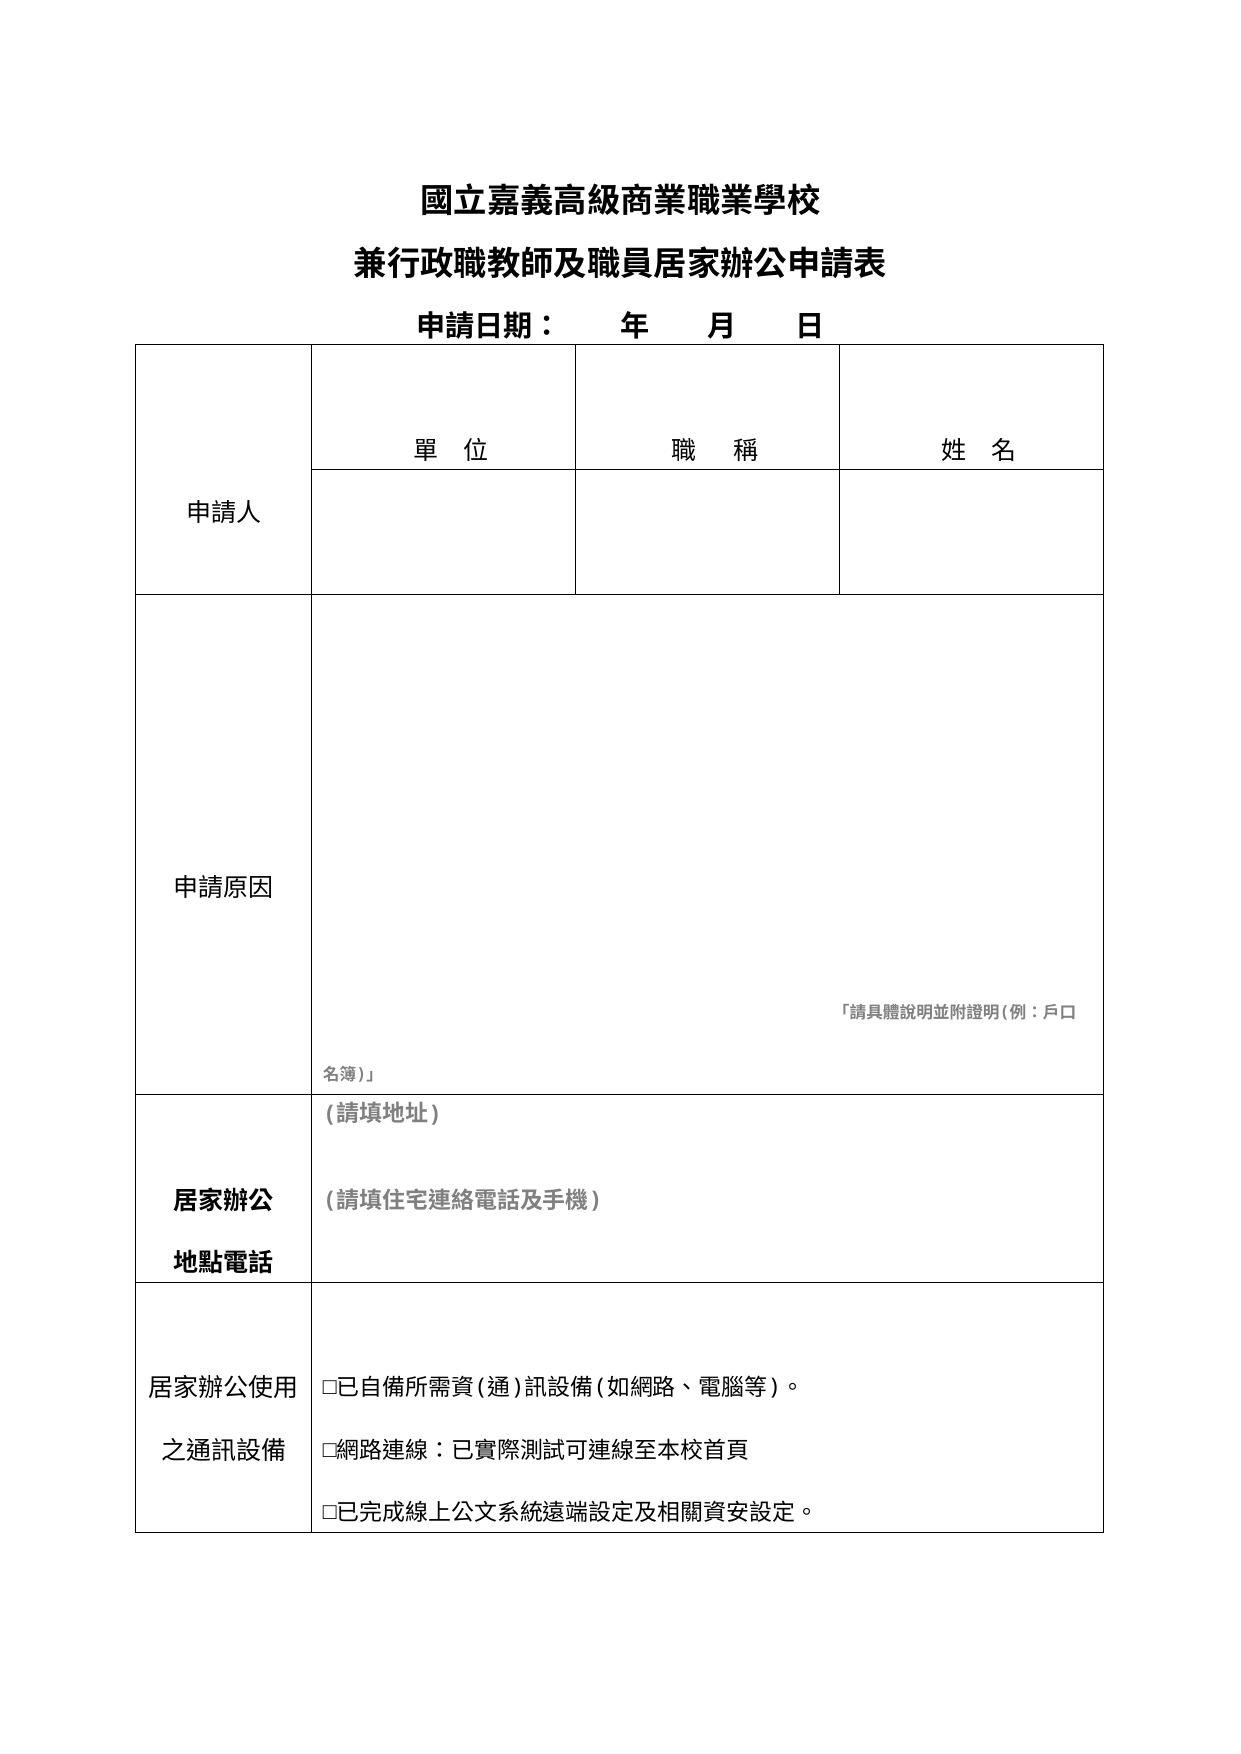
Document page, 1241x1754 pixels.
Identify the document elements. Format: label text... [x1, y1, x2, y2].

table_header 單 位 [312, 345, 575, 469]
text 申請日期： 年 月 日 [136, 282, 1104, 344]
table_cell 居家辦公使用之通訊設備 [136, 1283, 311, 1532]
table_cell 「請具體說明並附證明(例：戶口名簿)」 [312, 595, 1103, 1094]
table_cell [312, 470, 575, 594]
table_header 姓 名 [840, 345, 1103, 469]
text 國立嘉義高級商業職業學校 [136, 157, 1104, 219]
table_cell 申請原因 [136, 595, 311, 1094]
table_cell (請填地址) (請填住宅連絡電話及手機) [312, 1095, 1103, 1282]
table_header 職 稱 [576, 345, 839, 469]
table_cell [576, 470, 839, 594]
table_header 申請人 [136, 345, 311, 594]
text 兼行政職教師及職員居家辦公申請表 [136, 219, 1104, 282]
table_cell 居家辦公 地點電話 [136, 1095, 311, 1282]
table_cell □已自備所需資(通)訊設備(如網路、電腦等)。 □網路連線：已實際測試可連線至本校首頁 □已完成線上公文系統遠端設定及相關資安設定。 [312, 1283, 1103, 1532]
table_cell [840, 470, 1103, 594]
